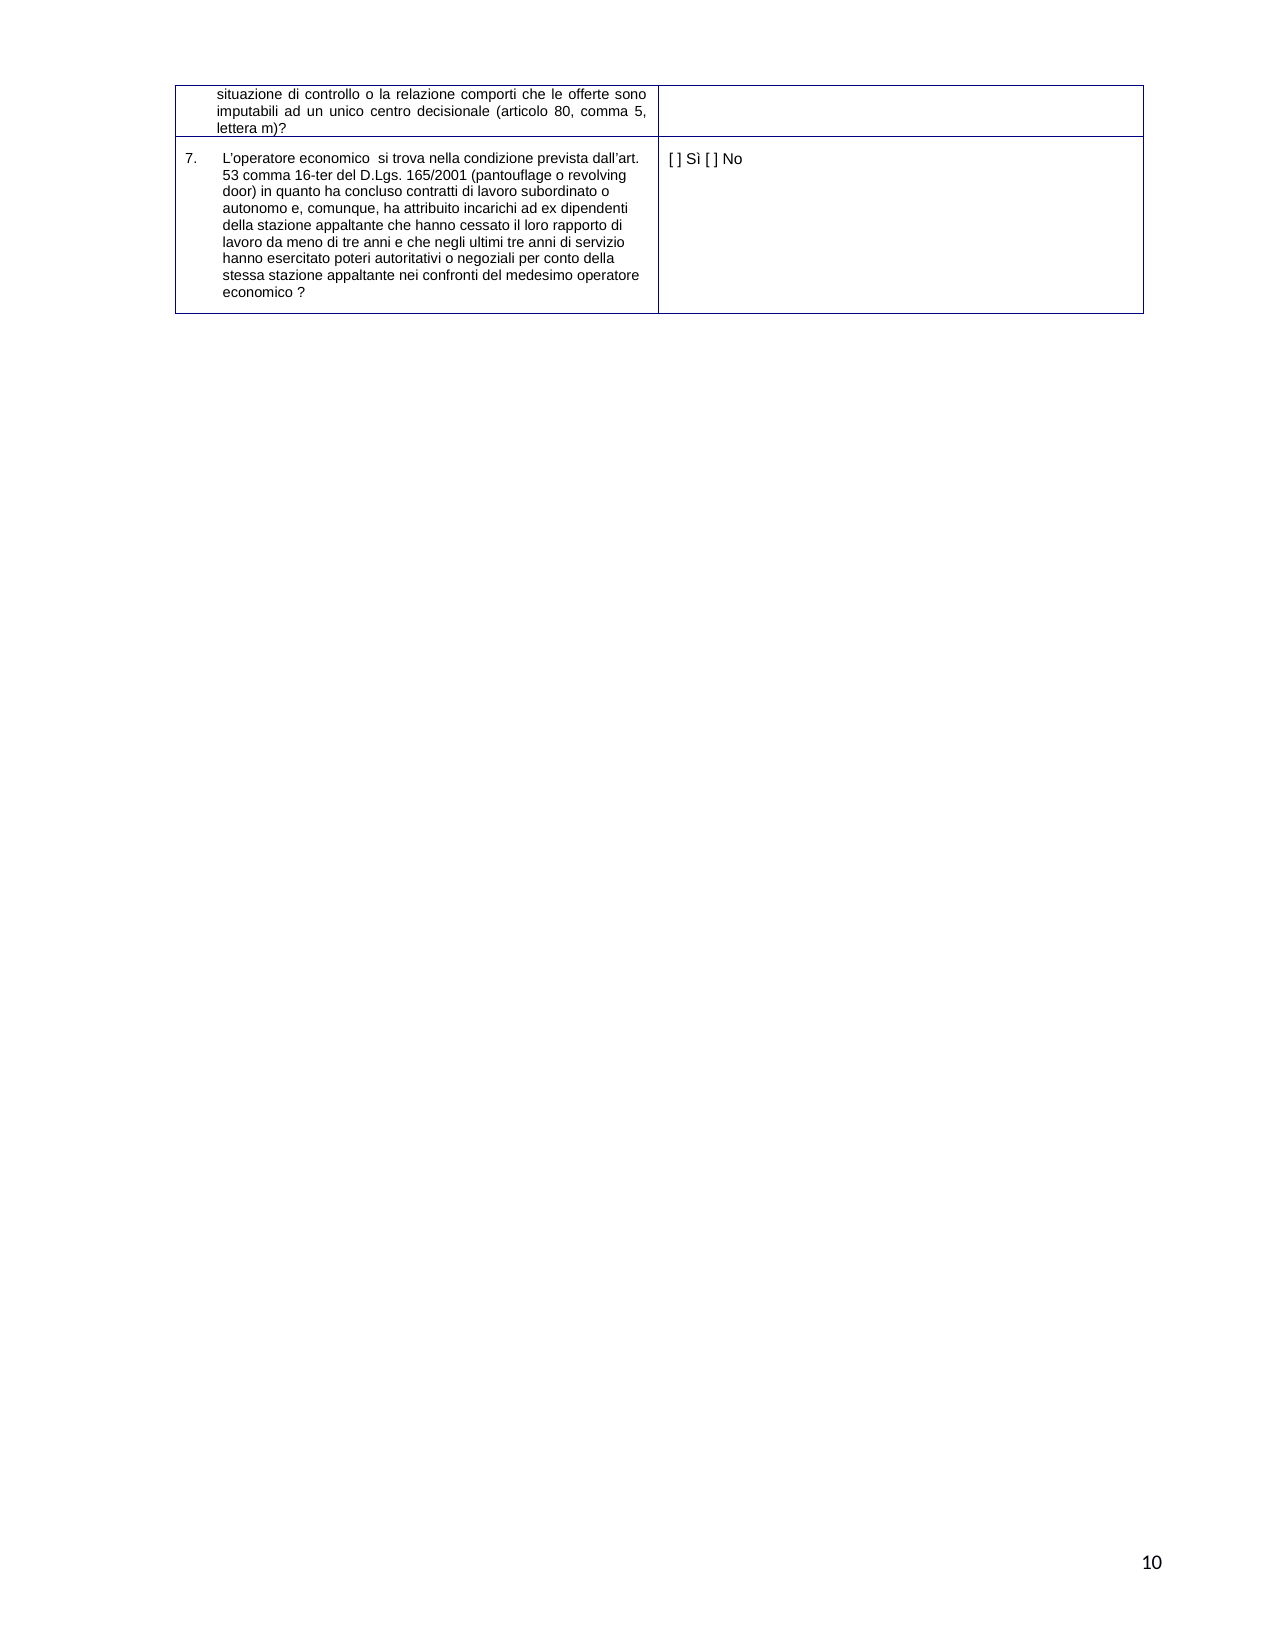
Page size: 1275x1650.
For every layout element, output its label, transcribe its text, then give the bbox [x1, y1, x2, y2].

table_cell [ ] Sì [ ] No [659, 137, 1143, 313]
table_cell L’operatore economico si trova nella condizione prevista dall’art. 53 comma 16-ter del D.Lgs. 165/2001 (pantouflage o revolving door) in quanto ha concluso contratti di lavoro subordinato o autonomo e, comunque, ha attribuito incarichi ad ex dipendenti della stazione appaltante che hanno cessato il loro rapporto di lavoro da meno di tre anni e che negli ultimi tre anni di servizio hanno esercitato poteri autoritativi o negoziali per conto della stessa stazione appaltante nei confronti del medesimo operatore economico ? [176, 137, 658, 313]
table_cell situazione di controllo o la relazione comporti che le offerte sono imputabili ad un unico centro decisionale (articolo 80, comma 5, lettera m)? [176, 86, 658, 136]
